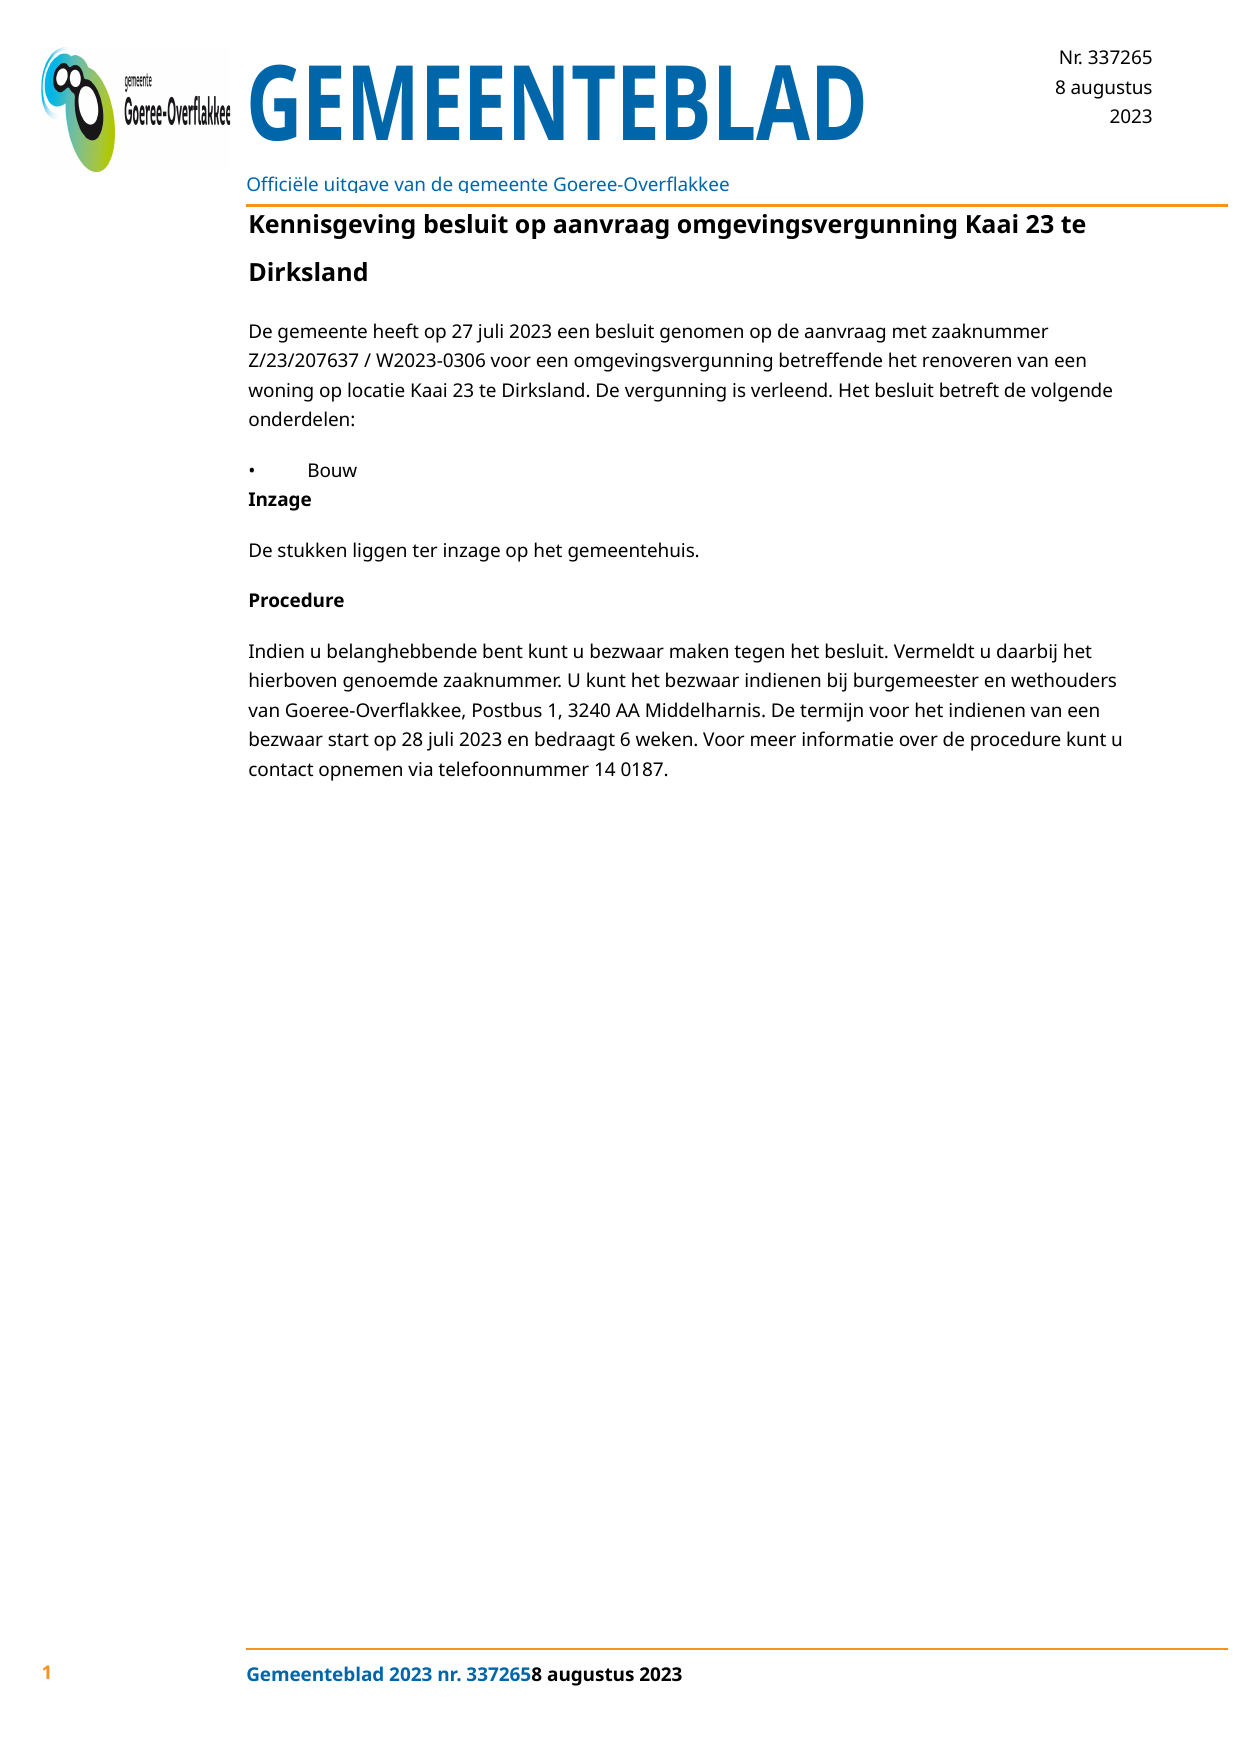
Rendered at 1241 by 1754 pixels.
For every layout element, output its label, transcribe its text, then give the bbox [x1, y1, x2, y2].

text De stukken liggen ter inzage op het gemeentehuis. [248, 537, 1152, 563]
picture [41, 47, 231, 172]
text Kennisgeving besluit op aanvraag omgevingsvergunning Kaai 23 te Dirksland [248, 207, 1152, 288]
text Procedure [248, 587, 1152, 613]
list Bouw [248, 457, 1152, 483]
text Indien u belanghebbende bent kunt u bezwaar maken tegen het besluit. Vermeldt u daarbij het hierboven genoemde zaaknummer. U kunt het bezwaar indienen bij burgemeester en wethouders van Goeree-Overflakkee, Postbus 1, 3240 AA Middelharnis. De termijn voor het indienen van een bezwaar start op 28 juli 2023 en bedraagt 6 weken. Voor meer informatie over de procedure kunt u contact opnemen via telefoonnummer 14 0187. [248, 638, 1152, 782]
text De gemeente heeft op 27 juli 2023 een besluit genomen op de aanvraag met zaaknummer Z/23/207637 / W2023-0306 voor een omgevingsvergunning betreffende het renoveren van een woning op locatie Kaai 23 te Dirksland. De vergunning is verleend. Het besluit betreft de volgende onderdelen: [248, 318, 1152, 432]
text Inzage [248, 487, 1152, 512]
